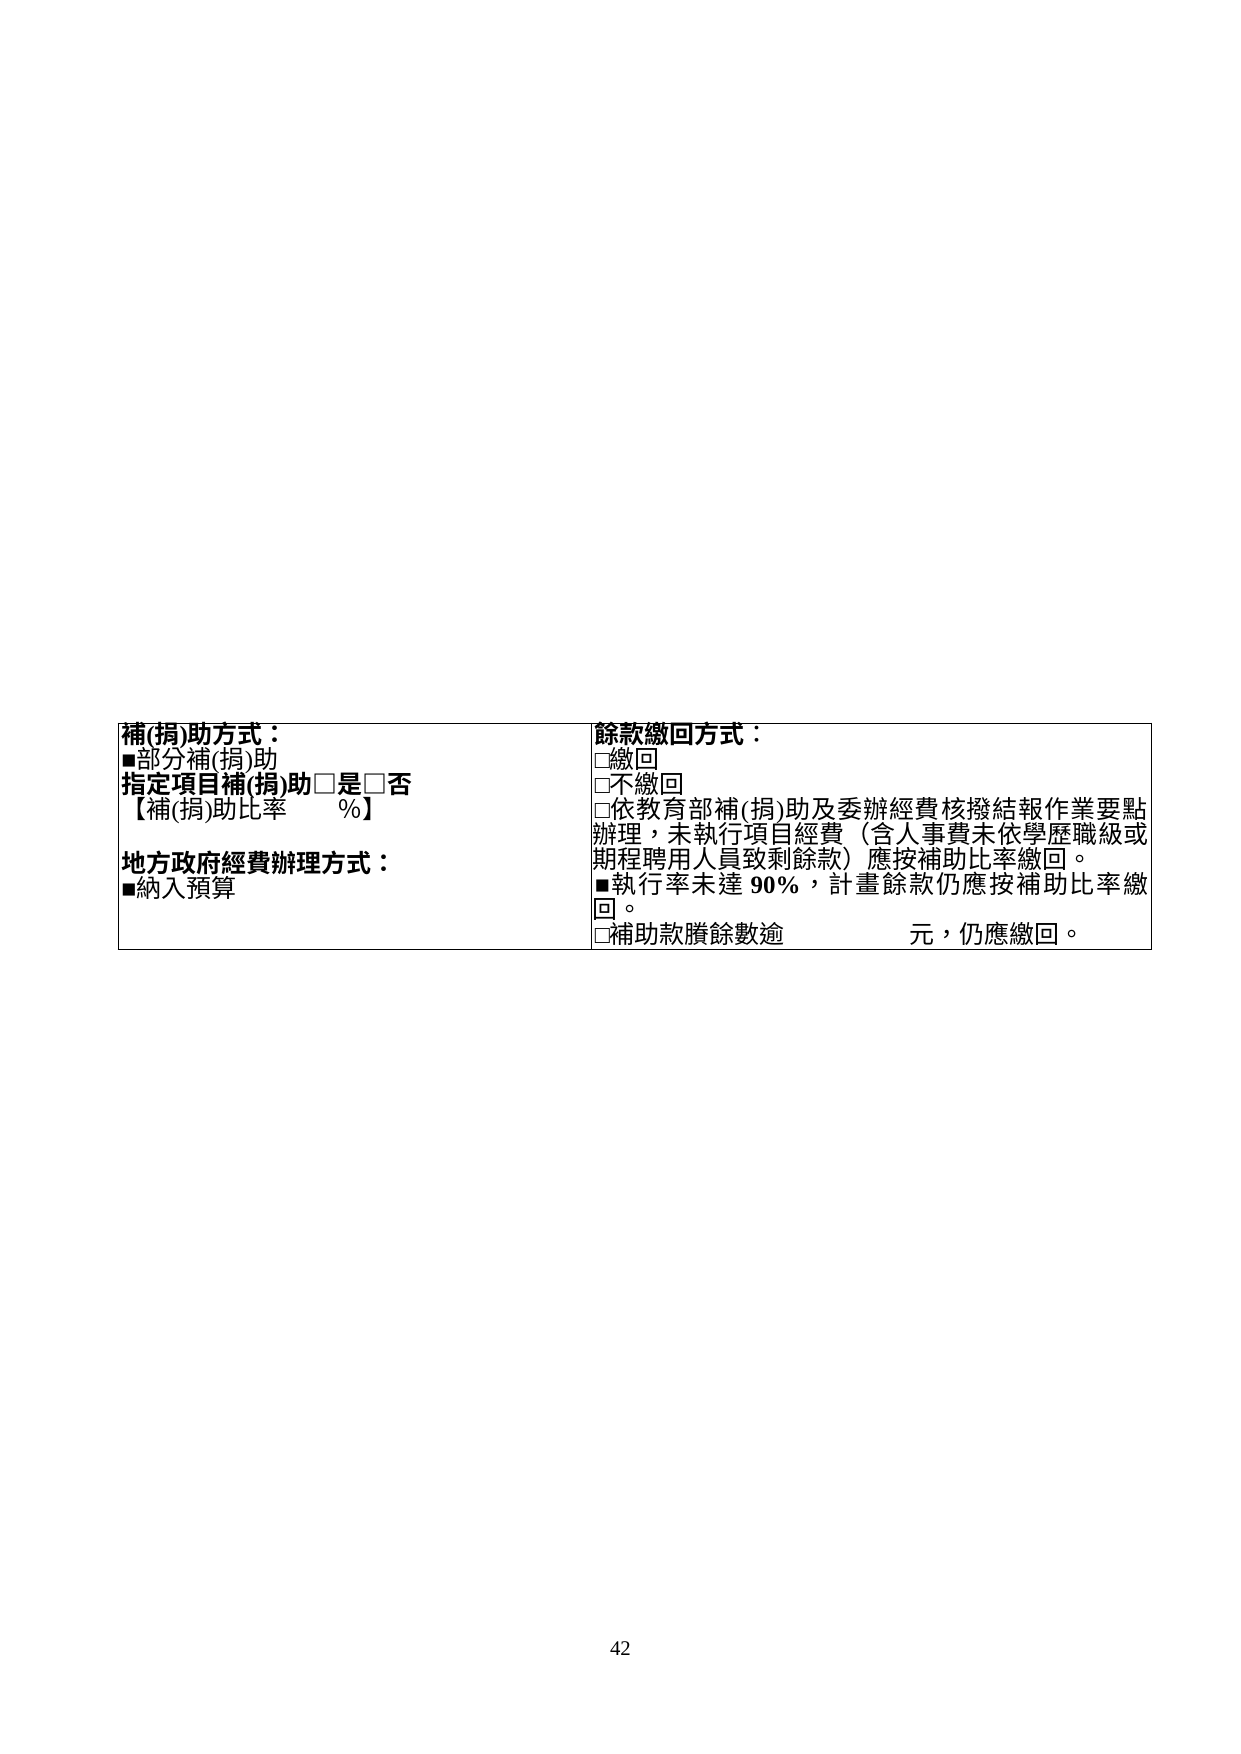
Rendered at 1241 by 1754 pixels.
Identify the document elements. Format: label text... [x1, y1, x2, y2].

table_cell 餘款繳回方式： □繳回 □不繳回 □依教育部補(捐)助及委辦經費核撥結報作業要點辦理，未執行項目經費（含人事費未依學歷職級或期程聘用人員致剩餘款）應按補助比率繳回。 ■執行率未達90%，計畫餘款仍應按補助比率繳回。 □補助款賸餘數逾 元，仍應繳回。 [592, 724, 1151, 948]
table_cell [1186, 723, 1191, 948]
table_cell 補(捐)助方式： ■部分補(捐)助 指定項目補(捐)助□是□否 【補(捐)助比率 ％】 地方政府經費辦理方式： ■納入預算 [119, 724, 591, 948]
table_cell [1152, 723, 1186, 948]
